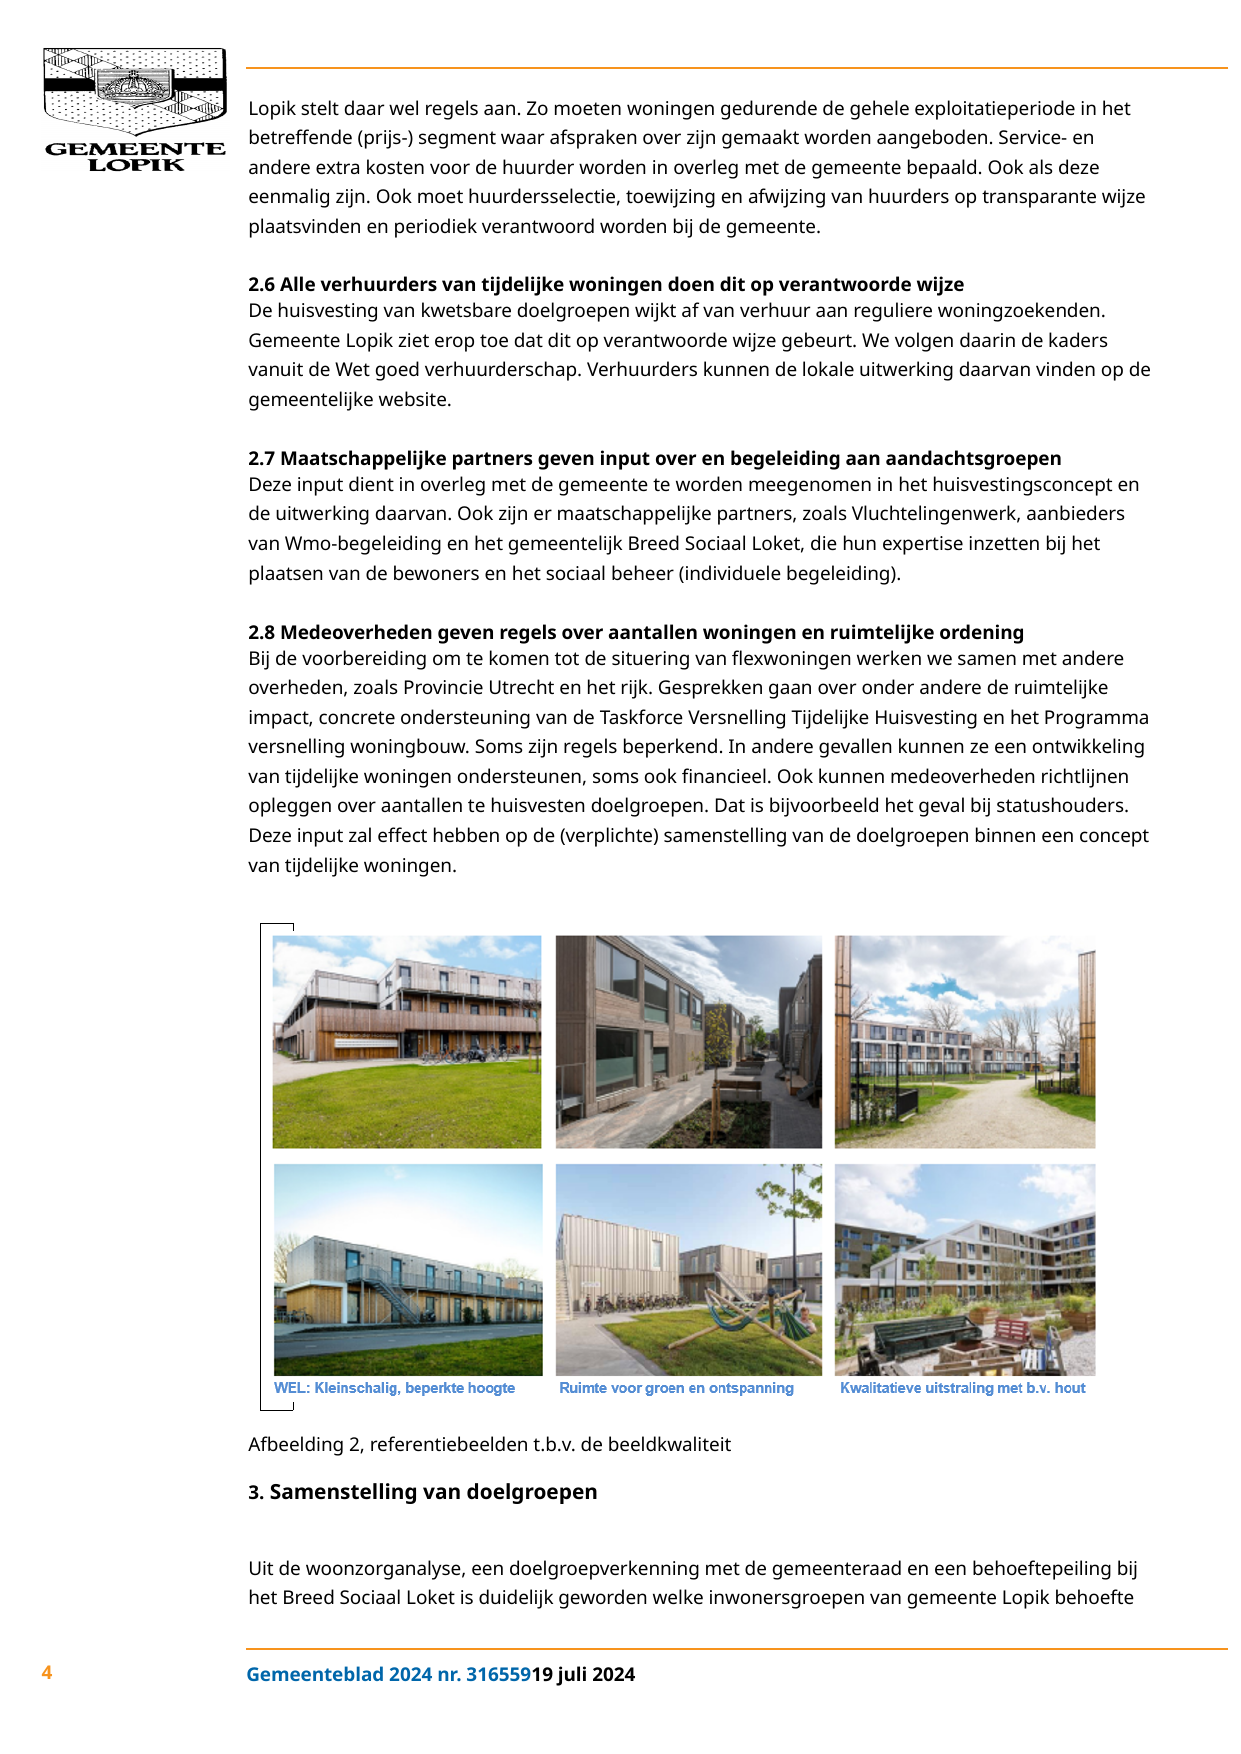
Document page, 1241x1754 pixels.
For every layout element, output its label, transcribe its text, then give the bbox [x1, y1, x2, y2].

text Bij de voorbereiding om te komen tot de situering van flexwoningen werken we samen met andere overheden, zoals Provincie Utrecht en het rijk. Gesprekken gaan over onder andere de ruimtelijke impact, concrete ondersteuning van de Taskforce Versnelling Tijdelijke Huisvesting en het Programma versnelling woningbouw. Soms zijn regels beperkend. In andere gevallen kunnen ze een ontwikkeling van tijdelijke woningen ondersteunen, soms ook financieel. Ook kunnen medeoverheden richtlijnen opleggen over aantallen te huisvesten doelgroepen. Dat is bijvoorbeeld het geval bij statushouders. Deze input zal effect hebben op de (verplichte) samenstelling van de doelgroepen binnen een concept van tijdelijke woningen. [248, 645, 1152, 877]
table_header Lopik stelt daar wel regels aan. Zo moeten woningen gedurende de gehele exploitatieperiode in het betreffende (prijs-) segment waar afspraken over zijn gemaakt worden aangeboden. Service- en andere extra kosten voor de huurder worden in overleg met de gemeente bepaald. Ook als deze eenmalig zijn. Ook moet huurdersselectie, toewijzing en afwijzing van huurders op transparante wijze plaatsvinden en periodiek verantwoord worden bij de gemeente. [248, 95, 1152, 239]
text Uit de woonzorganalyse, een doelgroepverkenning met de gemeenteraad en een behoeftepeiling bij het Breed Sociaal Loket is duidelijk geworden welke inwonersgroepen van gemeente Lopik behoefte [248, 1555, 1152, 1610]
text De huisvesting van kwetsbare doelgroepen wijkt af van verhuur aan reguliere woningzoekenden. Gemeente Lopik ziet erop toe dat dit op verantwoorde wijze gebeurt. We volgen daarin de kaders vanuit de Wet goed verhuurderschap. Verhuurders kunnen de lokale uitwerking daarvan vinden op de gemeentelijke website. [248, 297, 1152, 412]
text 2.8 Medeoverheden geven regels over aantallen woningen en ruimtelijke ordening [248, 619, 1152, 645]
text Afbeelding 2, referentiebeelden t.b.v. de beeldkwaliteit [248, 1432, 1152, 1457]
picture [268, 931, 1096, 1402]
text Deze input dient in overleg met de gemeente te worden meegenomen in het huisvestingsconcept en de uitwerking daarvan. Ook zijn er maatschappelijke partners, zoals Vluchtelingenwerk, aanbieders van Wmo-begeleiding en het gemeentelijk Breed Sociaal Loket, die hun expertise inzetten bij het plaatsen van de bewoners en het sociaal beheer (individuele begeleiding). [248, 471, 1152, 586]
text 3. Samenstelling van doelgroepen [248, 1477, 1152, 1506]
text 2.7 Maatschappelijke partners geven input over en begeleiding aan aandachtsgroepen [248, 445, 1152, 471]
text 2.6 Alle verhuurders van tijdelijke woningen doen dit op verantwoorde wijze [248, 272, 1152, 297]
picture [41, 47, 231, 172]
